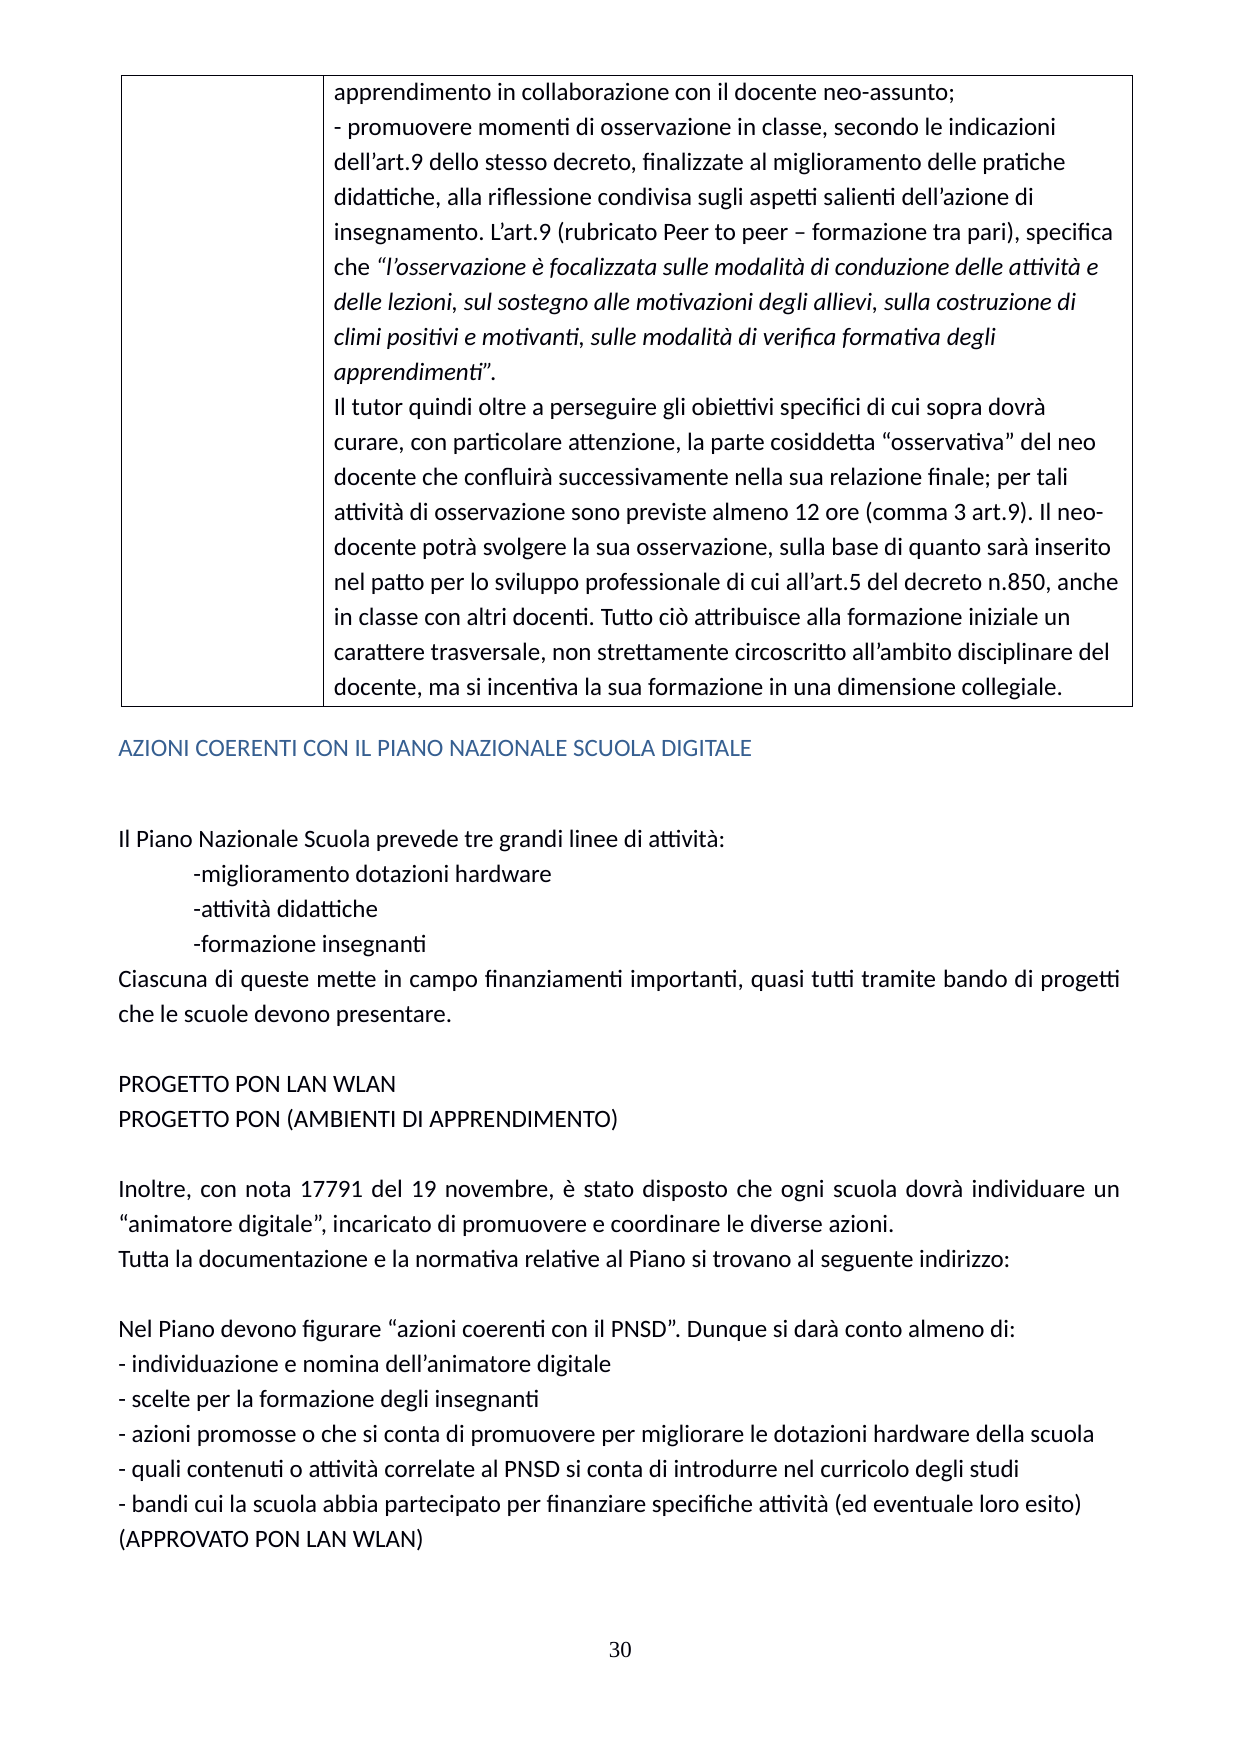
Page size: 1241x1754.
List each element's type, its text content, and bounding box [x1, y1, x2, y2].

text Inoltre, con nota 17791 del 19 novembre, è stato disposto che ogni scuola dovrà individuare un “animatore digitale”, incaricato di promuovere e coordinare le diverse azioni. [118, 1173, 1122, 1238]
text - bandi cui la scuola abbia partecipato per finanziare specifiche attività (ed eventuale loro esito) (APPROVATO PON LAN WLAN) [118, 1488, 1122, 1553]
text - individuazione e nomina dell’animatore digitale [118, 1348, 1122, 1378]
table_cell [122, 76, 323, 706]
text PROGETTO PON (AMBIENTI DI APPRENDIMENTO) [118, 1103, 1122, 1133]
list attività didattiche [193, 893, 1122, 923]
text Ciascuna di queste mette in campo finanziamenti importanti, quasi tutti tramite bando di progetti che le scuole devono presentare. [118, 963, 1122, 1028]
subtitle AZIONI COERENTI CON IL PIANO NAZIONALE SCUOLA DIGITALE [118, 732, 1122, 762]
list formazione insegnanti [193, 928, 1122, 958]
text PROGETTO PON LAN WLAN [118, 1068, 1122, 1098]
list miglioramento dotazioni hardware [193, 858, 1122, 888]
text Nel Piano devono figurare “azioni coerenti con il PNSD”. Dunque si darà conto almeno di: [118, 1313, 1122, 1343]
text - scelte per la formazione degli insegnanti [118, 1383, 1122, 1413]
text Tutta la documentazione e la normativa relative al Piano si trovano al seguente indirizzo: [118, 1243, 1122, 1273]
text - azioni promosse o che si conta di promuovere per migliorare le dotazioni hardware della scuola [118, 1418, 1122, 1448]
text - quali contenuti o attività correlate al PNSD si conta di introdurre nel curricolo degli studi [118, 1453, 1122, 1483]
text Il Piano Nazionale Scuola prevede tre grandi linee di attività: [118, 823, 1122, 853]
table_cell apprendimento in collaborazione con il docente neo-assunto; - promuovere momenti di osservazione in classe, secondo le indicazioni dell’art.9 dello stesso decreto, finalizzate al miglioramento delle pratiche didattiche, alla riflessione condivisa sugli aspetti salienti dell’azione di insegnamento. L’art.9 (rubricato Peer to peer – formazione tra pari), specifica che “l’osservazione è focalizzata sulle modalità di conduzione delle attività e delle lezioni, sul sostegno alle motivazioni degli allievi, sulla costruzione di climi positivi e motivanti, sulle modalità di verifica formativa degli apprendimenti”. Il tutor quindi oltre a perseguire gli obiettivi specifici di cui sopra dovrà curare, con particolare attenzione, la parte cosiddetta “osservativa” del neo docente che confluirà successivamente nella sua relazione finale; per tali attività di osservazione sono previste almeno 12 ore (comma 3 art.9). Il neo-docente potrà svolgere la sua osservazione, sulla base di quanto sarà inserito nel patto per lo sviluppo professionale di cui all’art.5 del decreto n.850, anche in classe con altri docenti. Tutto ciò attribuisce alla formazione iniziale un carattere trasversale, non strettamente circoscritto all’ambito disciplinare del docente, ma si incentiva la sua formazione in una dimensione collegiale. [324, 76, 1132, 706]
